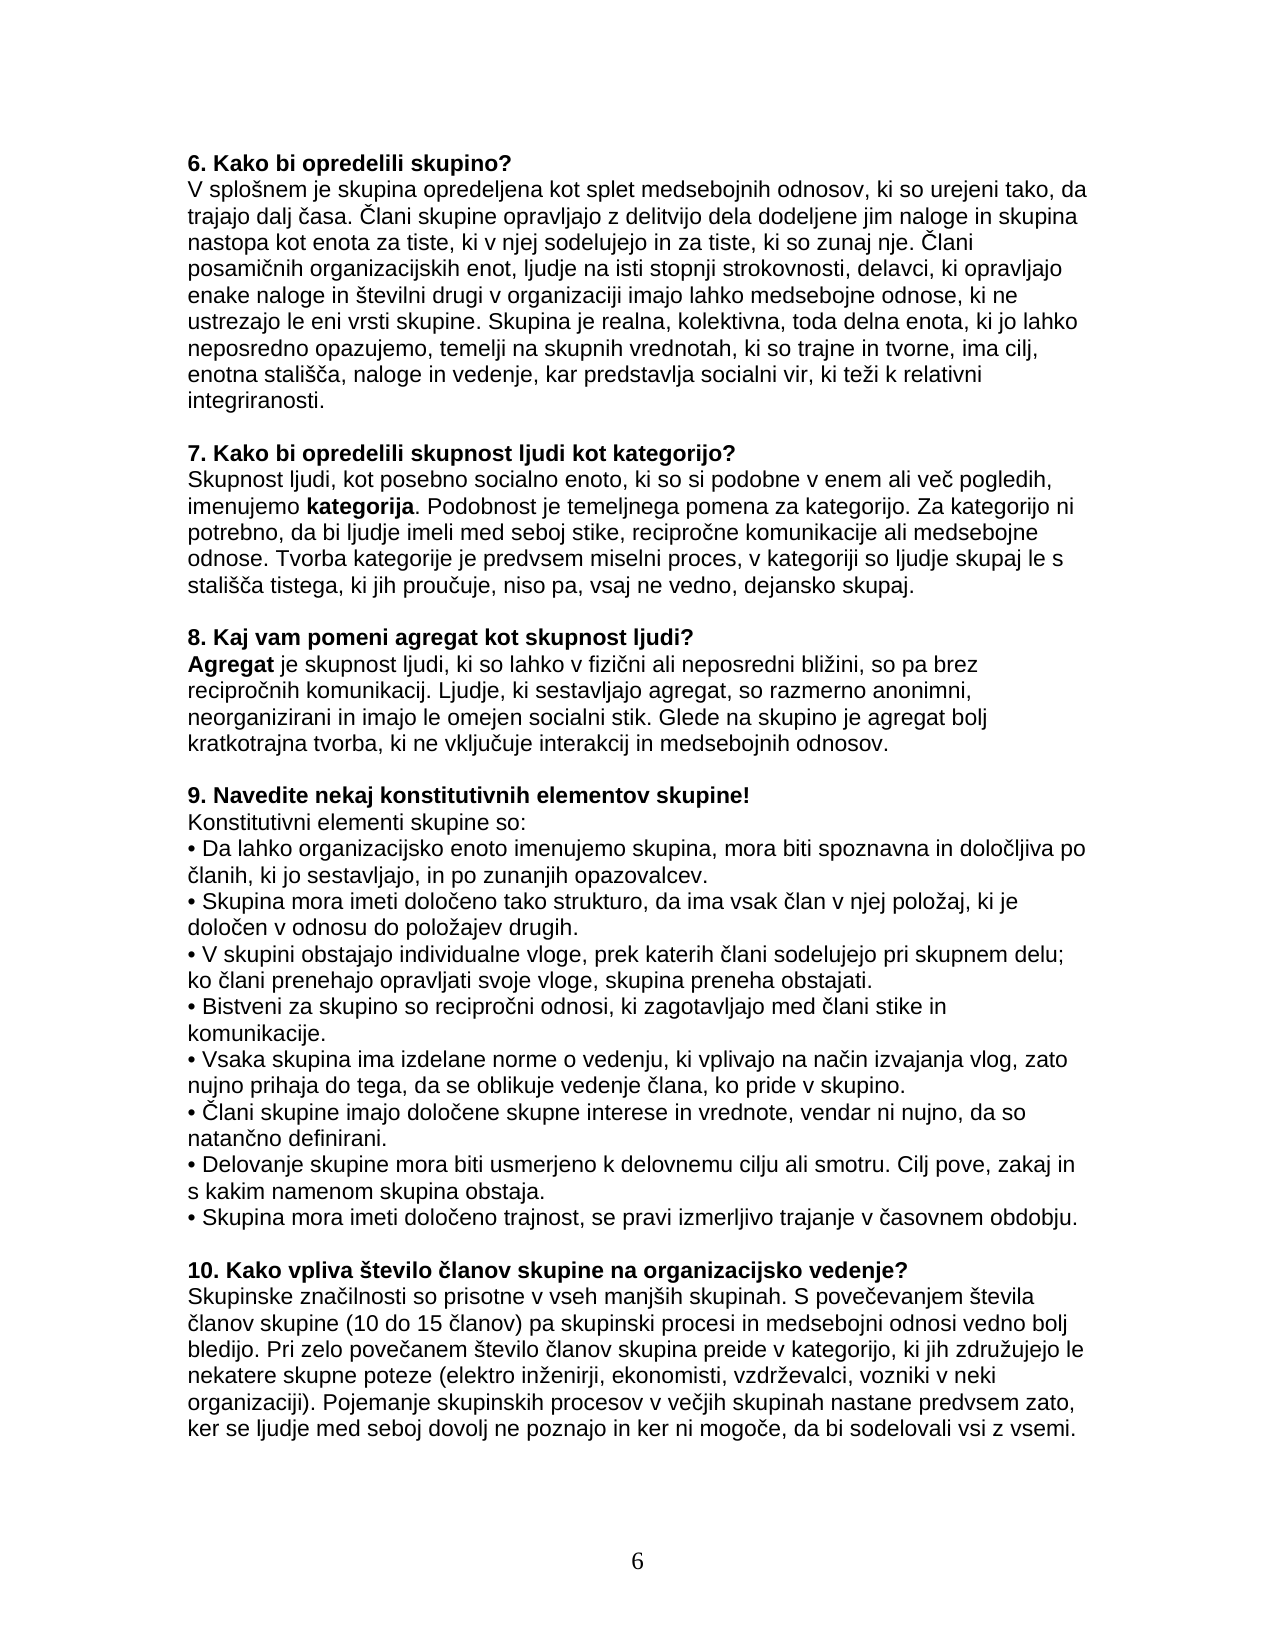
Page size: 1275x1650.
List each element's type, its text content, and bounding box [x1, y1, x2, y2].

text • V skupini obstajajo individualne vloge, prek katerih člani sodelujejo pri skupnem delu; ko člani prenehajo opravljati svoje vloge, skupina preneha obstajati. [187, 941, 1087, 993]
text 8. Kaj vam pomeni agregat kot skupnost ljudi? [187, 624, 1087, 651]
text • Vsaka skupina ima izdelane norme o vedenju, ki vplivajo na način izvajanja vlog, zato nujno prihaja do tega, da se oblikuje vedenje člana, ko pride v skupino. [187, 1046, 1087, 1099]
text 10. Kako vpliva število članov skupine na organizacijsko vedenje? [187, 1257, 1087, 1283]
text • Skupina mora imeti določeno trajnost, se pravi izmerljivo trajanje v časovnem obdobju. [187, 1204, 1087, 1231]
text V splošnem je skupina opredeljena kot splet medsebojnih odnosov, ki so urejeni tako, da trajajo dalj časa. Člani skupine opravljajo z delitvijo dela dodeljene jim naloge in skupina nastopa kot enota za tiste, ki v njej sodelujejo in za tiste, ki so zunaj nje. Člani posamičnih organizacijskih enot, ljudje na isti stopnji strokovnosti, delavci, ki opravljajo enake naloge in številni drugi v organizaciji imajo lahko medsebojne odnose, ki ne ustrezajo le eni vrsti skupine. Skupina je realna, kolektivna, toda delna enota, ki jo lahko neposredno opazujemo, temelji na skupnih vrednotah, ki so trajne in tvorne, ima cilj, enotna stališča, naloge in vedenje, kar predstavlja socialni vir, ki teži k relativni integriranosti. [187, 176, 1087, 413]
text Agregat je skupnost ljudi, ki so lahko v fizični ali neposredni bližini, so pa brez recipročnih komunikacij. Ljudje, ki sestavljajo agregat, so razmerno anonimni, neorganizirani in imajo le omejen socialni stik. Glede na skupino je agregat bolj kratkotrajna tvorba, ki ne vključuje interakcij in medsebojnih odnosov. [187, 651, 1087, 756]
text • Skupina mora imeti določeno tako strukturo, da ima vsak član v njej položaj, ki je določen v odnosu do položajev drugih. [187, 888, 1087, 941]
text Konstitutivni elementi skupine so: [187, 809, 1087, 835]
text 6. Kako bi opredelili skupino? [187, 150, 1087, 176]
text • Člani skupine imajo določene skupne interese in vrednote, vendar ni nujno, da so natančno definirani. [187, 1099, 1087, 1151]
text Skupinske značilnosti so prisotne v vseh manjših skupinah. S povečevanjem števila članov skupine (10 do 15 članov) pa skupinski procesi in medsebojni odnosi vedno bolj bledijo. Pri zelo povečanem število članov skupina preide v kategorijo, ki jih združujejo le nekatere skupne poteze (elektro inženirji, ekonomisti, vzdrževalci, vozniki v neki organizaciji). Pojemanje skupinskih procesov v večjih skupinah nastane predvsem zato, ker se ljudje med seboj dovolj ne poznajo in ker ni mogoče, da bi sodelovali vsi z vsemi. [187, 1283, 1087, 1441]
text Skupnost ljudi, kot posebno socialno enoto, ki so si podobne v enem ali več pogledih, imenujemo kategorija. Podobnost je temeljnega pomena za kategorijo. Za kategorijo ni potrebno, da bi ljudje imeli med seboj stike, recipročne komunikacije ali medsebojne odnose. Tvorba kategorije je predvsem miselni proces, v kategoriji so ljudje skupaj le s stališča tistega, ki jih proučuje, niso pa, vsaj ne vedno, dejansko skupaj. [187, 466, 1087, 598]
text 7. Kako bi opredelili skupnost ljudi kot kategorijo? [187, 440, 1087, 466]
text • Delovanje skupine mora biti usmerjeno k delovnemu cilju ali smotru. Cilj pove, zakaj in s kakim namenom skupina obstaja. [187, 1151, 1087, 1204]
text • Da lahko organizacijsko enoto imenujemo skupina, mora biti spoznavna in določljiva po članih, ki jo sestavljajo, in po zunanjih opazovalcev. [187, 835, 1087, 888]
text 9. Navedite nekaj konstitutivnih elementov skupine! [187, 782, 1087, 809]
text • Bistveni za skupino so recipročni odnosi, ki zagotavljajo med člani stike in komunikacije. [187, 993, 1087, 1046]
